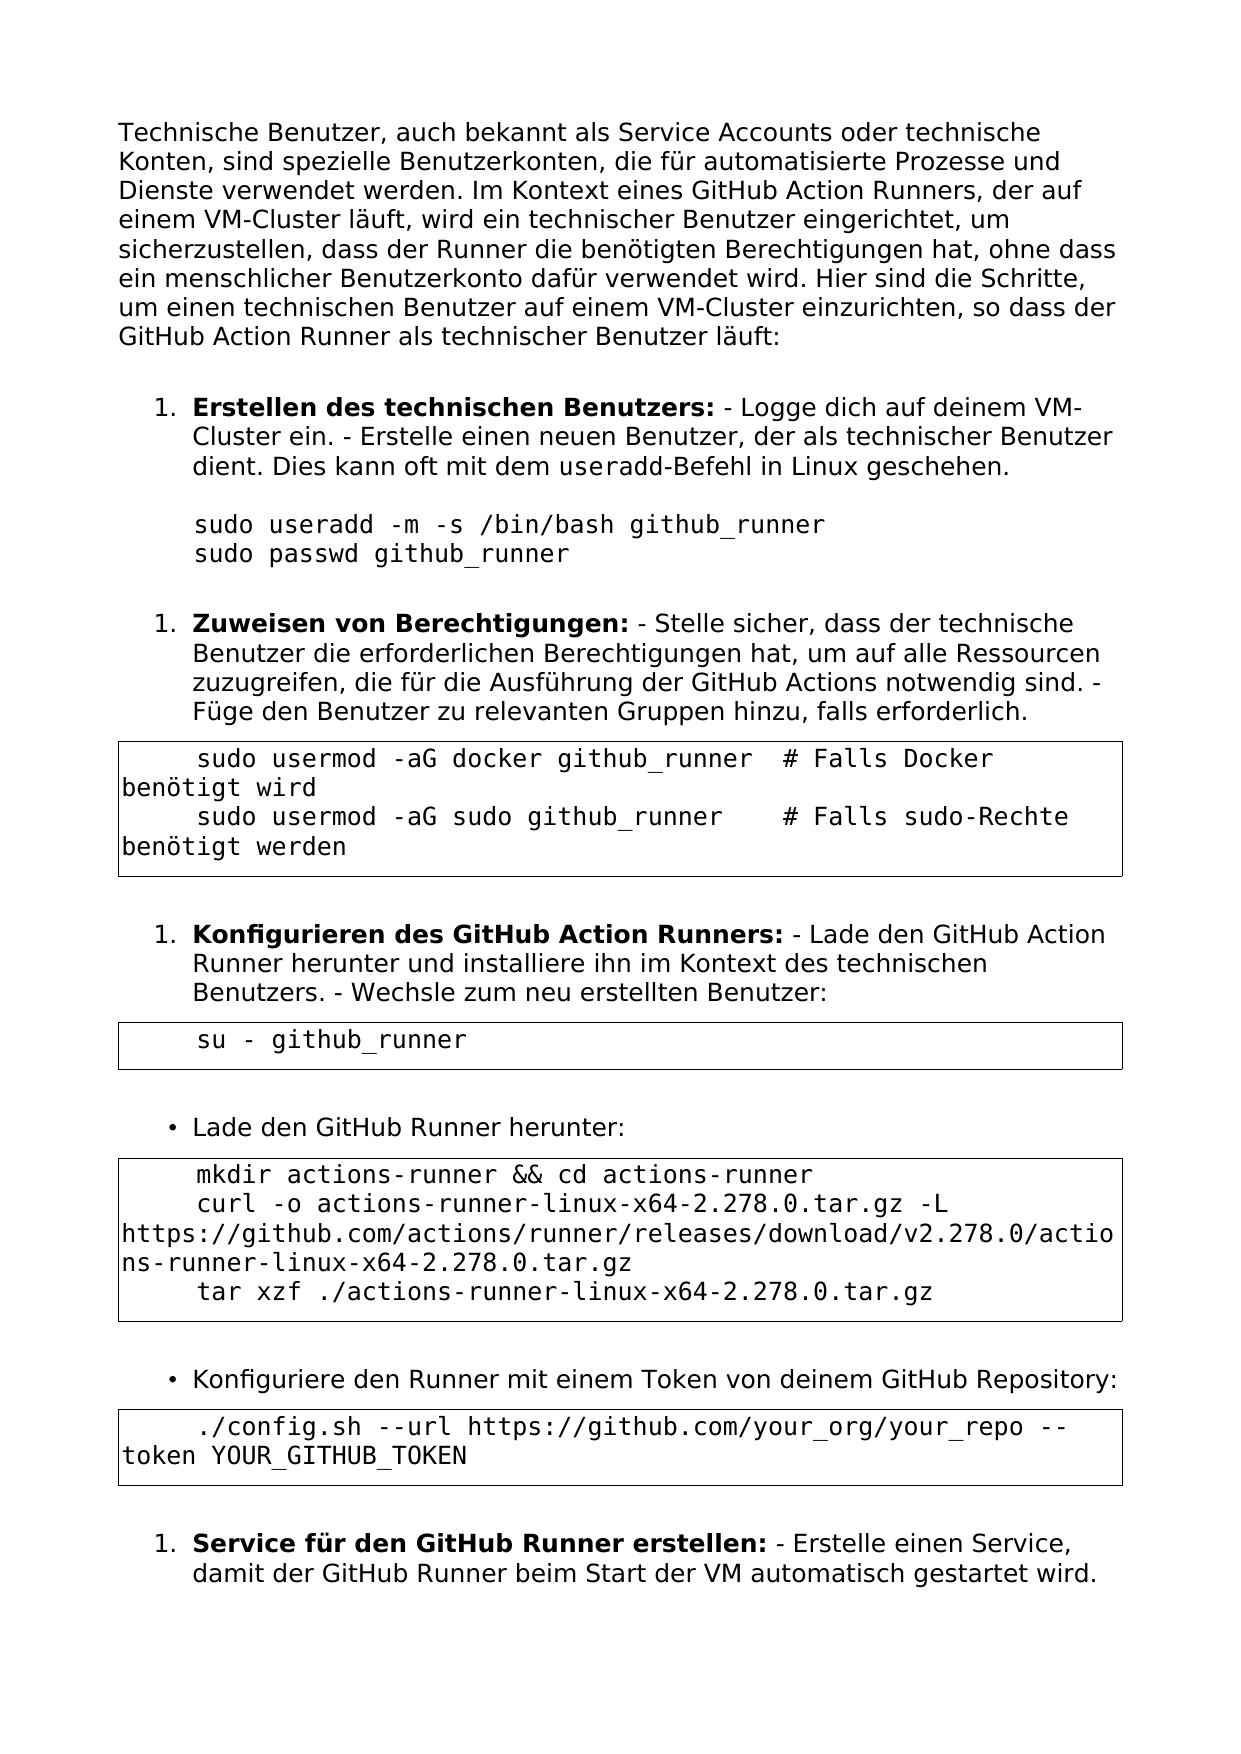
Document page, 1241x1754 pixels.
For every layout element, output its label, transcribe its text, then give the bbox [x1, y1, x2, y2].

list Konfiguriere den Runner mit einem Token von deinem GitHub Repository: [177, 1365, 1122, 1394]
list Zuweisen von Berechtigungen: - Stelle sicher, dass der technische Benutzer die erforderlichen Berechtigungen hat, um auf alle Ressourcen zuzugreifen, die für die Ausführung der GitHub Actions notwendig sind. - Füge den Benutzer zu relevanten Gruppen hinzu, falls erforderlich. [177, 610, 1122, 726]
table_header su - github_runner [119, 1023, 1122, 1069]
text Technische Benutzer, auch bekannt als Service Accounts oder technische Konten, sind spezielle Benutzerkonten, die für automatisierte Prozesse und Dienste verwendet werden. Im Kontext eines GitHub Action Runners, der auf einem VM-Cluster läuft, wird ein technischer Benutzer eingerichtet, um sicherzustellen, dass der Runner die benötigten Berechtigungen hat, ohne dass ein menschlicher Benutzerkonto dafür verwendet wird. Hier sind die Schritte, um einen technischen Benutzer auf einem VM-Cluster einzurichten, so dass der GitHub Action Runner als technischer Benutzer läuft: [118, 118, 1122, 351]
table_header sudo usermod -aG docker github_runner # Falls Docker benötigt wird sudo usermod -aG sudo github_runner # Falls sudo-Rechte benötigt werden [119, 742, 1122, 876]
table_header mkdir actions-runner && cd actions-runner curl -o actions-runner-linux-x64-2.278.0.tar.gz -L https://github.com/actions/runner/releases/download/v2.278.0/actions-runner-linux-x64-2.278.0.tar.gz tar xzf ./actions-runner-linux-x64-2.278.0.tar.gz [119, 1159, 1122, 1321]
list Lade den GitHub Runner herunter: [177, 1113, 1122, 1143]
list Konfigurieren des GitHub Action Runners: - Lade den GitHub Action Runner herunter und installiere ihn im Kontext des technischen Benutzers. - Wechsle zum neu erstellten Benutzer: [177, 920, 1122, 1007]
text sudo useradd -m -s /bin/bash github_runner sudo passwd github_runner [118, 481, 1122, 568]
list Erstellen des technischen Benutzers: - Logge dich auf deinem VM-Cluster ein. - Erstelle einen neuen Benutzer, der als technischer Benutzer dient. Dies kann oft mit dem useradd-Befehl in Linux geschehen. [177, 393, 1122, 481]
list Service für den GitHub Runner erstellen: - Erstelle einen Service, damit der GitHub Runner beim Start der VM automatisch gestartet wird. [177, 1530, 1122, 1588]
table_header ./config.sh --url https://github.com/your_org/your_repo --token YOUR_GITHUB_TOKEN [119, 1410, 1122, 1485]
